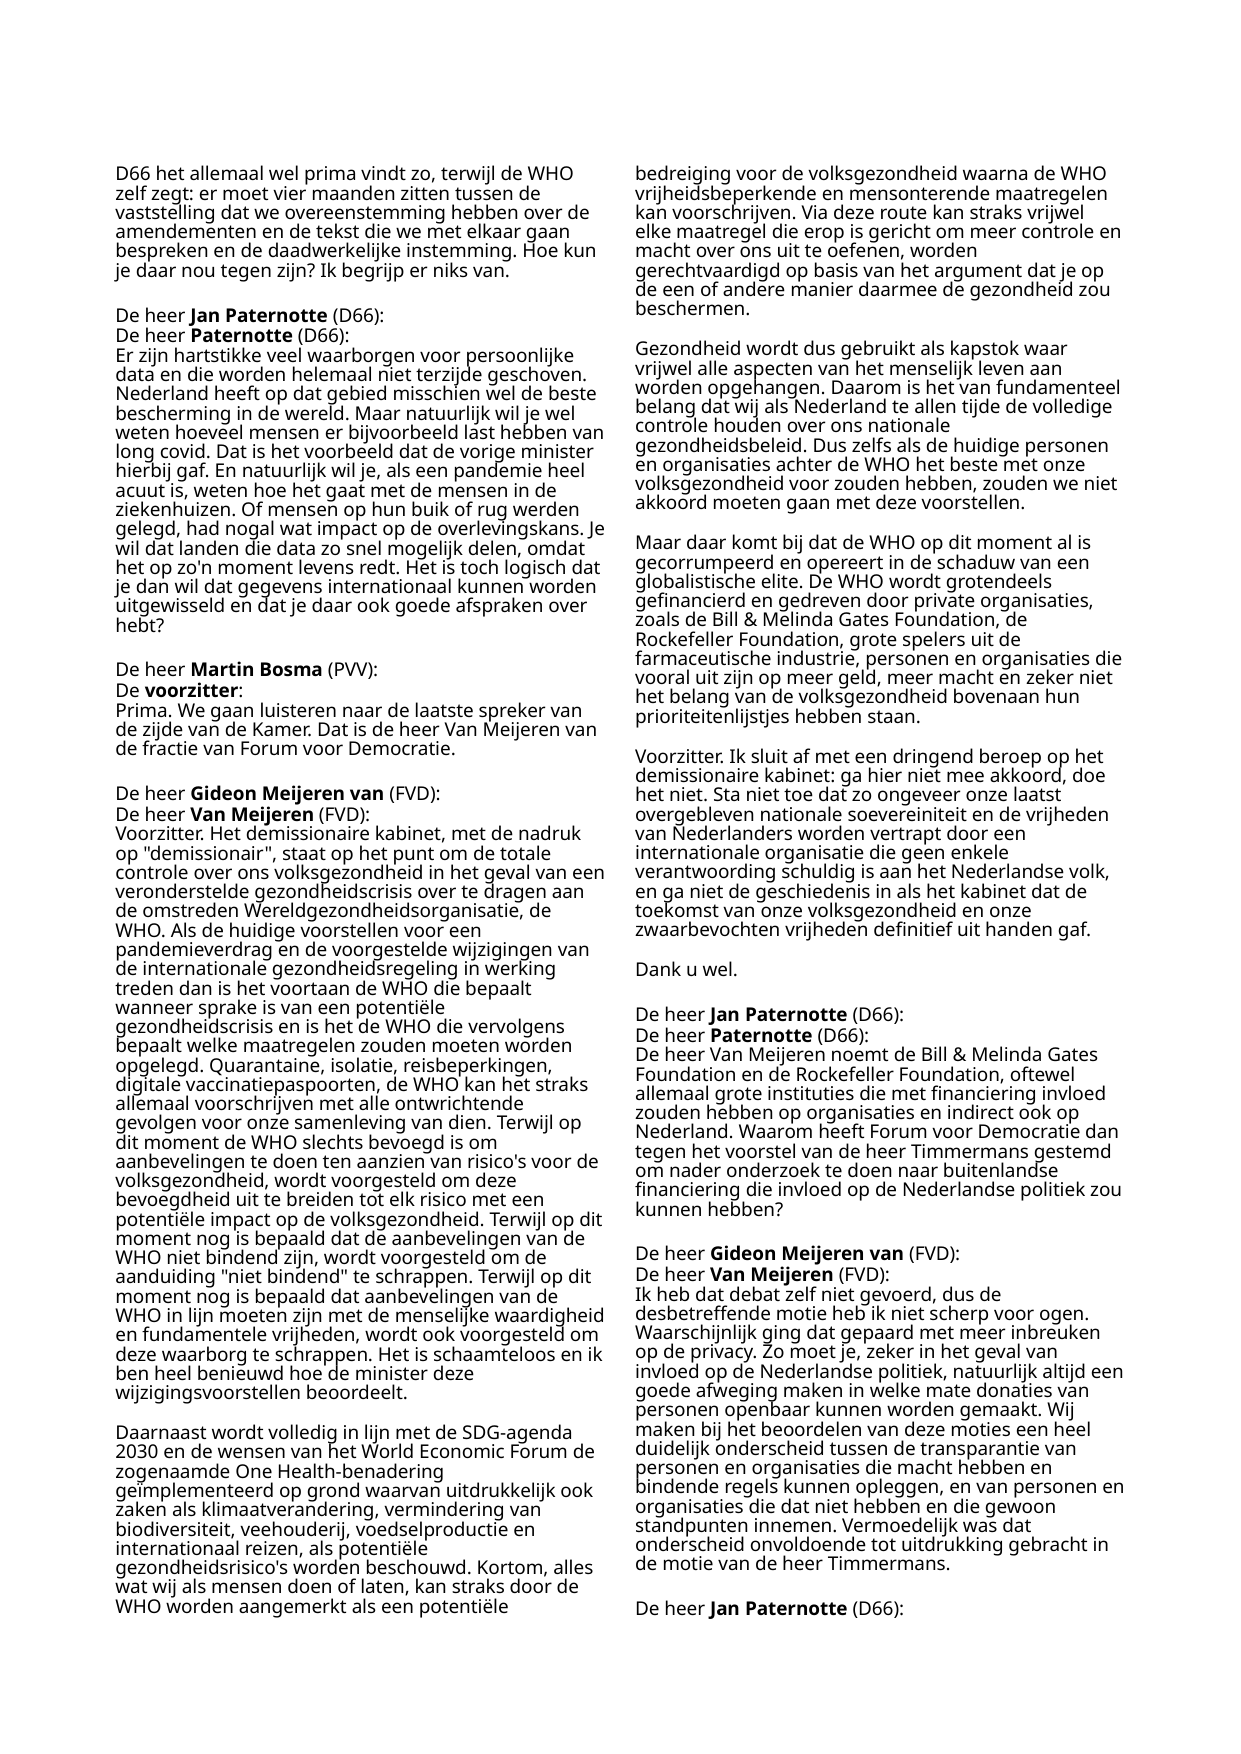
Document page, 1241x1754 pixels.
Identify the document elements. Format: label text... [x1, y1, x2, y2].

text Voorzitter. Het demissionaire kabinet, met de nadruk op "demissionair", staat op het punt om de totale controle over ons volksgezondheid in het geval van een veronderstelde gezondheidscrisis over te dragen aan de omstreden Wereldgezondheidsorganisatie, de WHO. Als de huidige voorstellen voor een pandemieverdrag en de voorgestelde wijzigingen van de internationale gezondheidsregeling in werking treden dan is het voortaan de WHO die bepaalt wanneer sprake is van een potentiële gezondheidscrisis en is het de WHO die vervolgens bepaalt welke maatregelen zouden moeten worden opgelegd. Quarantaine, isolatie, reisbeperkingen, digitale vaccinatiepaspoorten, de WHO kan het straks allemaal voorschrijven met alle ontwrichtende gevolgen voor onze samenleving van dien. Terwijl op dit moment de WHO slechts bevoegd is om aanbevelingen te doen ten aanzien van risico's voor de volksgezondheid, wordt voorgesteld om deze bevoegdheid uit te breiden tot elk risico met een potentiële impact op de volksgezondheid. Terwijl op dit moment nog is bepaald dat de aanbevelingen van de WHO niet bindend zijn, wordt voorgesteld om de aanduiding "niet bindend" te schrappen. Terwijl op dit moment nog is bepaald dat aanbevelingen van de WHO in lijn moeten zijn met de menselijke waardigheid en fundamentele vrijheden, wordt ook voorgesteld om deze waarborg te schrappen. Het is schaamteloos en ik ben heel benieuwd hoe de minister deze wijzigingsvoorstellen beoordeelt. [115, 825, 605, 1403]
text De heer Paternotte (D66): [115, 327, 605, 347]
text Dank u wel. [635, 961, 1125, 981]
text De heer Jan Paternotte (D66): [635, 1596, 1125, 1621]
text Ik heb dat debat zelf niet gevoerd, dus de desbetreffende motie heb ik niet scherp voor ogen. Waarschijnlijk ging dat gepaard met meer inbreuken op de privacy. Zo moet je, zeker in het geval van invloed op de Nederlandse politiek, natuurlijk altijd een goede afweging maken in welke mate donaties van personen openbaar kunnen worden gemaakt. Wij maken bij het beoordelen van deze moties een heel duidelijk onderscheid tussen de transparantie van personen en organisaties die macht hebben en bindende regels kunnen opleggen, en van personen en organisaties die dat niet hebben en die gewoon standpunten innemen. Vermoedelijk was dat onderscheid onvoldoende tot uitdrukking gebracht in de motie van de heer Timmermans. [635, 1286, 1125, 1575]
text De heer Paternotte (D66): [635, 1027, 1125, 1046]
text De heer Van Meijeren noemt de Bill & Melinda Gates Foundation en de Rockefeller Foundation, oftewel allemaal grote instituties die met financiering invloed zouden hebben op organisaties en indirect ook op Nederland. Waarom heeft Forum voor Democratie dan tegen het voorstel van de heer Timmermans gestemd om nader onderzoek te doen naar buitenlandse financiering die invloed op de Nederlandse politiek zou kunnen hebben? [635, 1046, 1125, 1220]
text Maar daar komt bij dat de WHO op dit moment al is gecorrumpeerd en opereert in de schaduw van een globalistische elite. De WHO wordt grotendeels gefinancierd en gedreven door private organisaties, zoals de Bill & Melinda Gates Foundation, de Rockefeller Foundation, grote spelers uit de farmaceutische industrie, personen en organisaties die vooral uit zijn op meer geld, meer macht en zeker niet het belang van de volksgezondheid bovenaan hun prioriteitenlijstjes hebben staan. [635, 534, 1125, 727]
text Voorzitter. Ik sluit af met een dringend beroep op het demissionaire kabinet: ga hier niet mee akkoord, doe het niet. Sta niet toe dat zo ongeveer onze laatst overgebleven nationale soevereiniteit en de vrijheden van Nederlanders worden vertrapt door een internationale organisatie die geen enkele verantwoording schuldig is aan het Nederlandse volk, en ga niet de geschiedenis in als het kabinet dat de toekomst van onze volksgezondheid en onze zwaarbevochten vrijheden definitief uit handen gaf. [635, 748, 1125, 941]
text De heer Martin Bosma (PVV): [115, 657, 605, 682]
text De heer Jan Paternotte (D66): [635, 1001, 1125, 1027]
text De heer Van Meijeren (FVD): [635, 1266, 1125, 1286]
text Er zijn hartstikke veel waarborgen voor persoonlijke data en die worden helemaal niet terzijde geschoven. Nederland heeft op dat gebied misschien wel de beste bescherming in de wereld. Maar natuurlijk wil je wel weten hoeveel mensen er bijvoorbeeld last hebben van long covid. Dat is het voorbeeld dat de vorige minister hierbij gaf. En natuurlijk wil je, als een pandemie heel acuut is, weten hoe het gaat met de mensen in de ziekenhuizen. Of mensen op hun buik of rug werden gelegd, had nogal wat impact op de overlevingskans. Je wil dat landen die data zo snel mogelijk delen, omdat het op zo'n moment levens redt. Het is toch logisch dat je dan wil dat gegevens internationaal kunnen worden uitgewisseld en dat je daar ook goede afspraken over hebt? [115, 347, 605, 636]
text De heer Gideon Meijeren van (FVD): [115, 780, 605, 806]
text Gezondheid wordt dus gebruikt als kapstok waar vrijwel alle aspecten van het menselijk leven aan worden opgehangen. Daarom is het van fundamenteel belang dat wij als Nederland te allen tijde de volledige controle houden over ons nationale gezondheidsbeleid. Dus zelfs als de huidige personen en organisaties achter de WHO het beste met onze volksgezondheid voor zouden hebben, zouden we niet akkoord moeten gaan met deze voorstellen. [635, 340, 1125, 514]
text bedreiging voor de volksgezondheid waarna de WHO vrijheidsbeperkende en mensonterende maatregelen kan voorschrijven. Via deze route kan straks vrijwel elke maatregel die erop is gericht om meer controle en macht over ons uit te oefenen, worden gerechtvaardigd op basis van het argument dat je op de een of andere manier daarmee de gezondheid zou beschermen. [635, 165, 1125, 319]
text De heer Jan Paternotte (D66): [115, 302, 605, 327]
text Daarnaast wordt volledig in lijn met de SDG-agenda 2030 en de wensen van het World Economic Forum de zogenaamde One Health-benadering geïmplementeerd op grond waarvan uitdrukkelijk ook zaken als klimaatverandering, vermindering van biodiversiteit, veehouderij, voedselproductie en internationaal reizen, als potentiële gezondheidsrisico's worden beschouwd. Kortom, alles wat wij als mensen doen of laten, kan straks door de WHO worden aangemerkt als een potentiële [115, 1424, 605, 1617]
text De heer Van Meijeren (FVD): [115, 806, 605, 825]
text De voorzitter: [115, 682, 605, 702]
text Prima. We gaan luisteren naar de laatste spreker van de zijde van de Kamer. Dat is de heer Van Meijeren van de fractie van Forum voor Democratie. [115, 702, 605, 759]
text D66 het allemaal wel prima vindt zo, terwijl de WHO zelf zegt: er moet vier maanden zitten tussen de vaststelling dat we overeenstemming hebben over de amendementen en de tekst die we met elkaar gaan bespreken en de daadwerkelijke instemming. Hoe kun je daar nou tegen zijn? Ik begrijp er niks van. [115, 165, 605, 281]
text De heer Gideon Meijeren van (FVD): [635, 1241, 1125, 1266]
